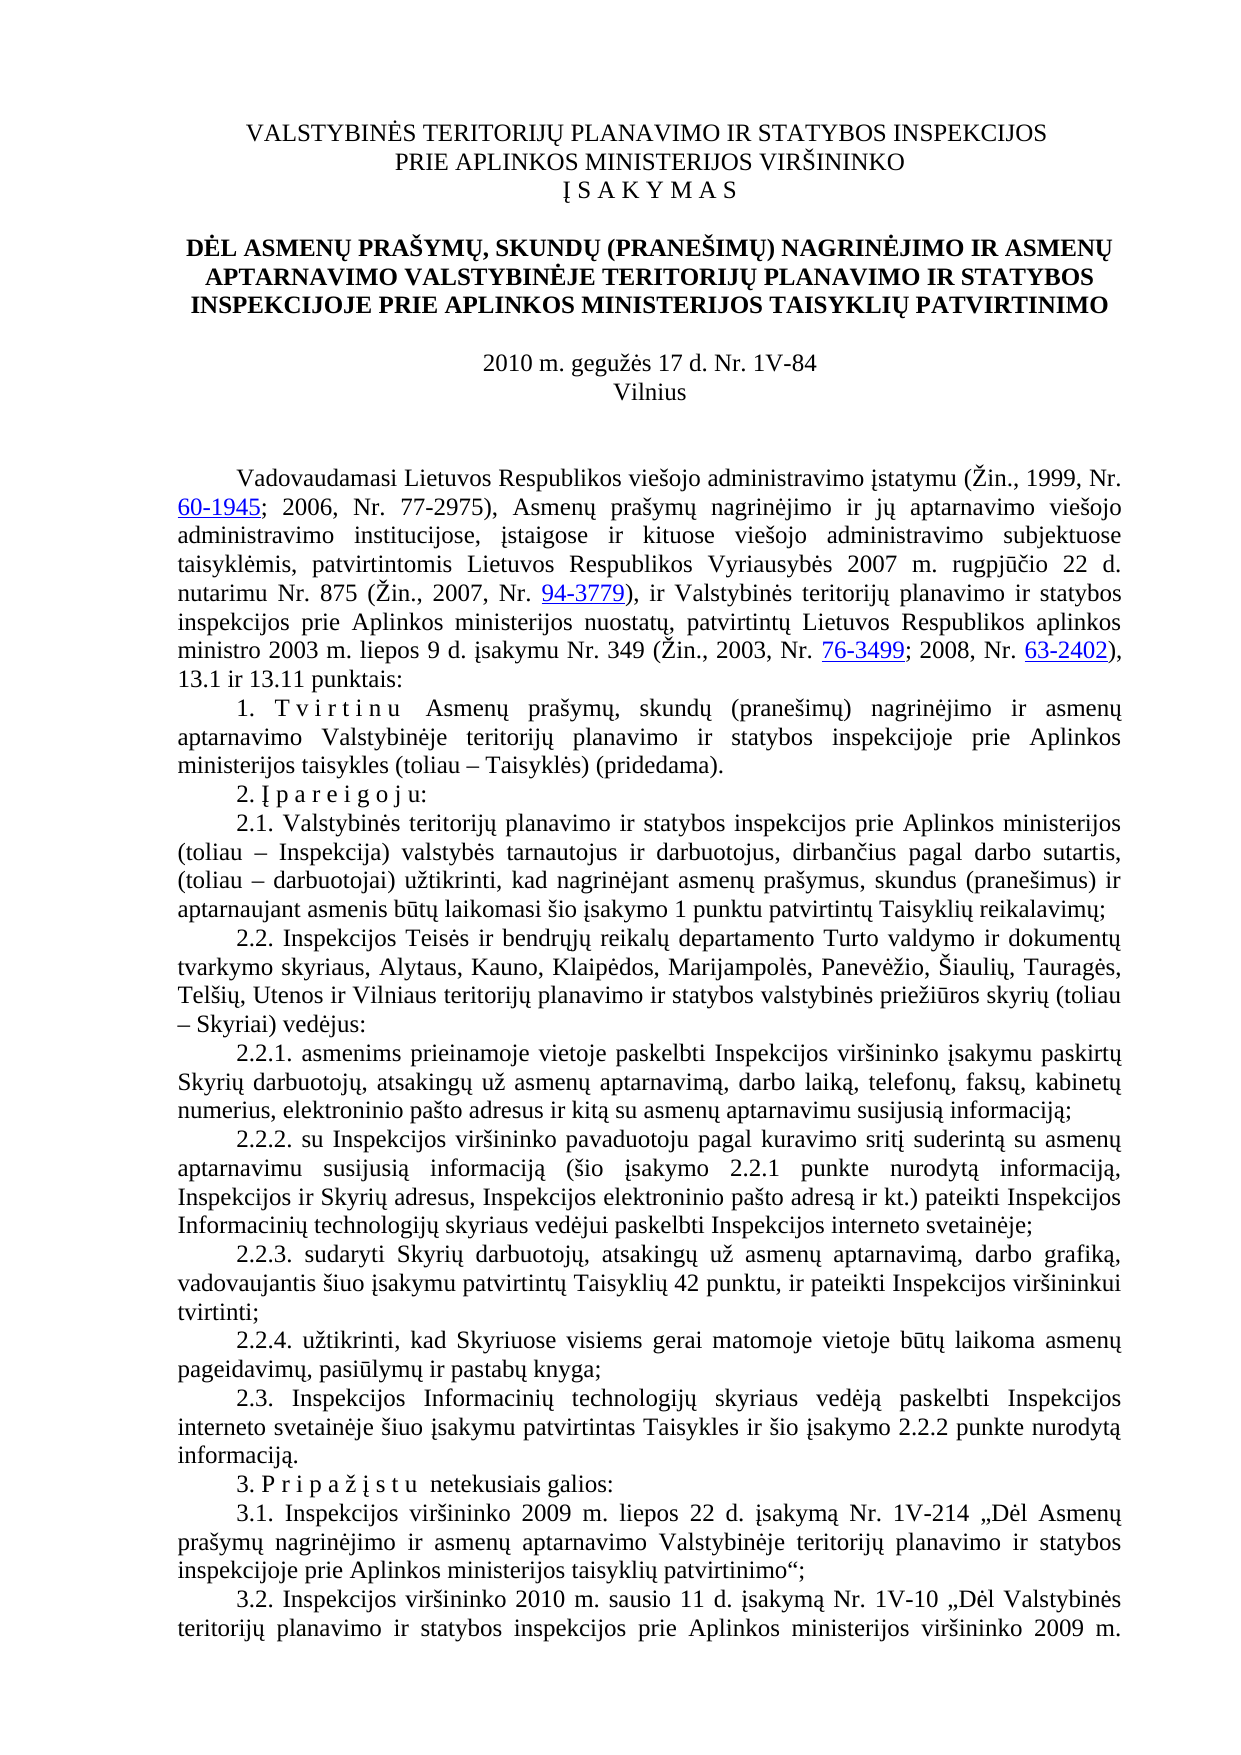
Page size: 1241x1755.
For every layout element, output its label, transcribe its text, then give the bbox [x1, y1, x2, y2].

text 1. Tvirtinu Asmenų prašymų, skundų (pranešimų) nagrinėjimo ir asmenų aptarnavimo Valstybinėje teritorijų planavimo ir statybos inspekcijoje prie Aplinkos ministerijos taisykles (toliau – Taisyklės) (pridedama). [177, 693, 1122, 779]
text 2.2.1. asmenims prieinamoje vietoje paskelbti Inspekcijos viršininko įsakymu paskirtų Skyrių darbuotojų, atsakingų už asmenų aptarnavimą, darbo laiką, telefonų, faksų, kabinetų numerius, elektroninio pašto adresus ir kitą su asmenų aptarnavimu susijusią informaciją; [177, 1038, 1122, 1124]
text 2.2.3. sudaryti Skyrių darbuotojų, atsakingų už asmenų aptarnavimą, darbo grafiką, vadovaujantis šiuo įsakymu patvirtintų Taisyklių 42 punktu, ir pateikti Inspekcijos viršininkui tvirtinti; [177, 1239, 1122, 1326]
text valstybinės teritorijų planavimo ir statybos inspekcijos [177, 118, 1122, 147]
text Vadovaudamasi Lietuvos Respublikos viešojo administravimo įstatymu (Žin., 1999, Nr. 60-1945; 2006, Nr. 77-2975), Asmenų prašymų nagrinėjimo ir jų aptarnavimo viešojo administravimo institucijose, įstaigose ir kituose viešojo administravimo subjektuose taisyklėmis, patvirtintomis Lietuvos Respublikos Vyriausybės 2007 m. rugpjūčio 22 d. nutarimu Nr. 875 (Žin., 2007, Nr. 94-3779), ir Valstybinės teritorijų planavimo ir statybos inspekcijos prie Aplinkos ministerijos nuostatų, patvirtintų Lietuvos Respublikos aplinkos ministro 2003 m. liepos 9 d. įsakymu Nr. 349 (Žin., 2003, Nr. 76-3499; 2008, Nr. 63-2402), 13.1 ir 13.11 punktais: [177, 463, 1122, 693]
text 2.1. Valstybinės teritorijų planavimo ir statybos inspekcijos prie Aplinkos ministerijos (toliau – Inspekcija) valstybės tarnautojus ir darbuotojus, dirbančius pagal darbo sutartis, (toliau – darbuotojai) užtikrinti, kad nagrinėjant asmenų prašymus, skundus (pranešimus) ir aptarnaujant asmenis būtų laikomasi šio įsakymo 1 punktu patvirtintų Taisyklių reikalavimų; [177, 808, 1122, 923]
text 2. Įpareigoju: [177, 779, 1122, 808]
text ĮSAKYMAS [177, 176, 1122, 204]
text 2010 m. gegužės 17 d. Nr. 1V-84 [177, 348, 1122, 377]
text 2.2.4. užtikrinti, kad Skyriuose visiems gerai matomoje vietoje būtų laikoma asmenų pageidavimų, pasiūlymų ir pastabų knyga; [177, 1326, 1122, 1383]
text prie aplinkos ministerijos viršininko [177, 147, 1122, 176]
text 3.2. Inspekcijos viršininko 2010 m. sausio 11 d. įsakymą Nr. 1V-10 „Dėl Valstybinės teritorijų planavimo ir statybos inspekcijos prie Aplinkos ministerijos viršininko 2009 m. [177, 1584, 1122, 1642]
text 2.2. Inspekcijos Teisės ir bendrųjų reikalų departamento Turto valdymo ir dokumentų tvarkymo skyriaus, Alytaus, Kauno, Klaipėdos, Marijampolės, Panevėžio, Šiaulių, Tauragės, Telšių, Utenos ir Vilniaus teritorijų planavimo ir statybos valstybinės priežiūros skyrių (toliau – Skyriai) vedėjus: [177, 923, 1122, 1038]
text Vilnius [177, 377, 1122, 406]
text 3. Pripažįstu netekusiais galios: [177, 1469, 1122, 1498]
text 3.1. Inspekcijos viršininko 2009 m. liepos 22 d. įsakymą Nr. 1V-214 „Dėl Asmenų prašymų nagrinėjimo ir asmenų aptarnavimo Valstybinėje teritorijų planavimo ir statybos inspekcijoje prie Aplinkos ministerijos taisyklių patvirtinimo“; [177, 1498, 1122, 1584]
text DĖL ASMENŲ PRAŠYMŲ, SKUNDŲ (PRANEŠIMŲ) NAGRINĖJIMO ir ASMENŲ APTARNAVIMO VALSTYBINĖJE TERITORIJŲ PLANAVIMO IR STATYBOS INSPEKCIJOJE PRIE APLINKOS MINISTERIJOS Taisyklių PATVIRTINIMO [177, 233, 1122, 319]
text 2.3. Inspekcijos Informacinių technologijų skyriaus vedėją paskelbti Inspekcijos interneto svetainėje šiuo įsakymu patvirtintas Taisykles ir šio įsakymo 2.2.2 punkte nurodytą informaciją. [177, 1383, 1122, 1469]
text 2.2.2. su Inspekcijos viršininko pavaduotoju pagal kuravimo sritį suderintą su asmenų aptarnavimu susijusią informaciją (šio įsakymo 2.2.1 punkte nurodytą informaciją, Inspekcijos ir Skyrių adresus, Inspekcijos elektroninio pašto adresą ir kt.) pateikti Inspekcijos Informacinių technologijų skyriaus vedėjui paskelbti Inspekcijos interneto svetainėje; [177, 1124, 1122, 1239]
